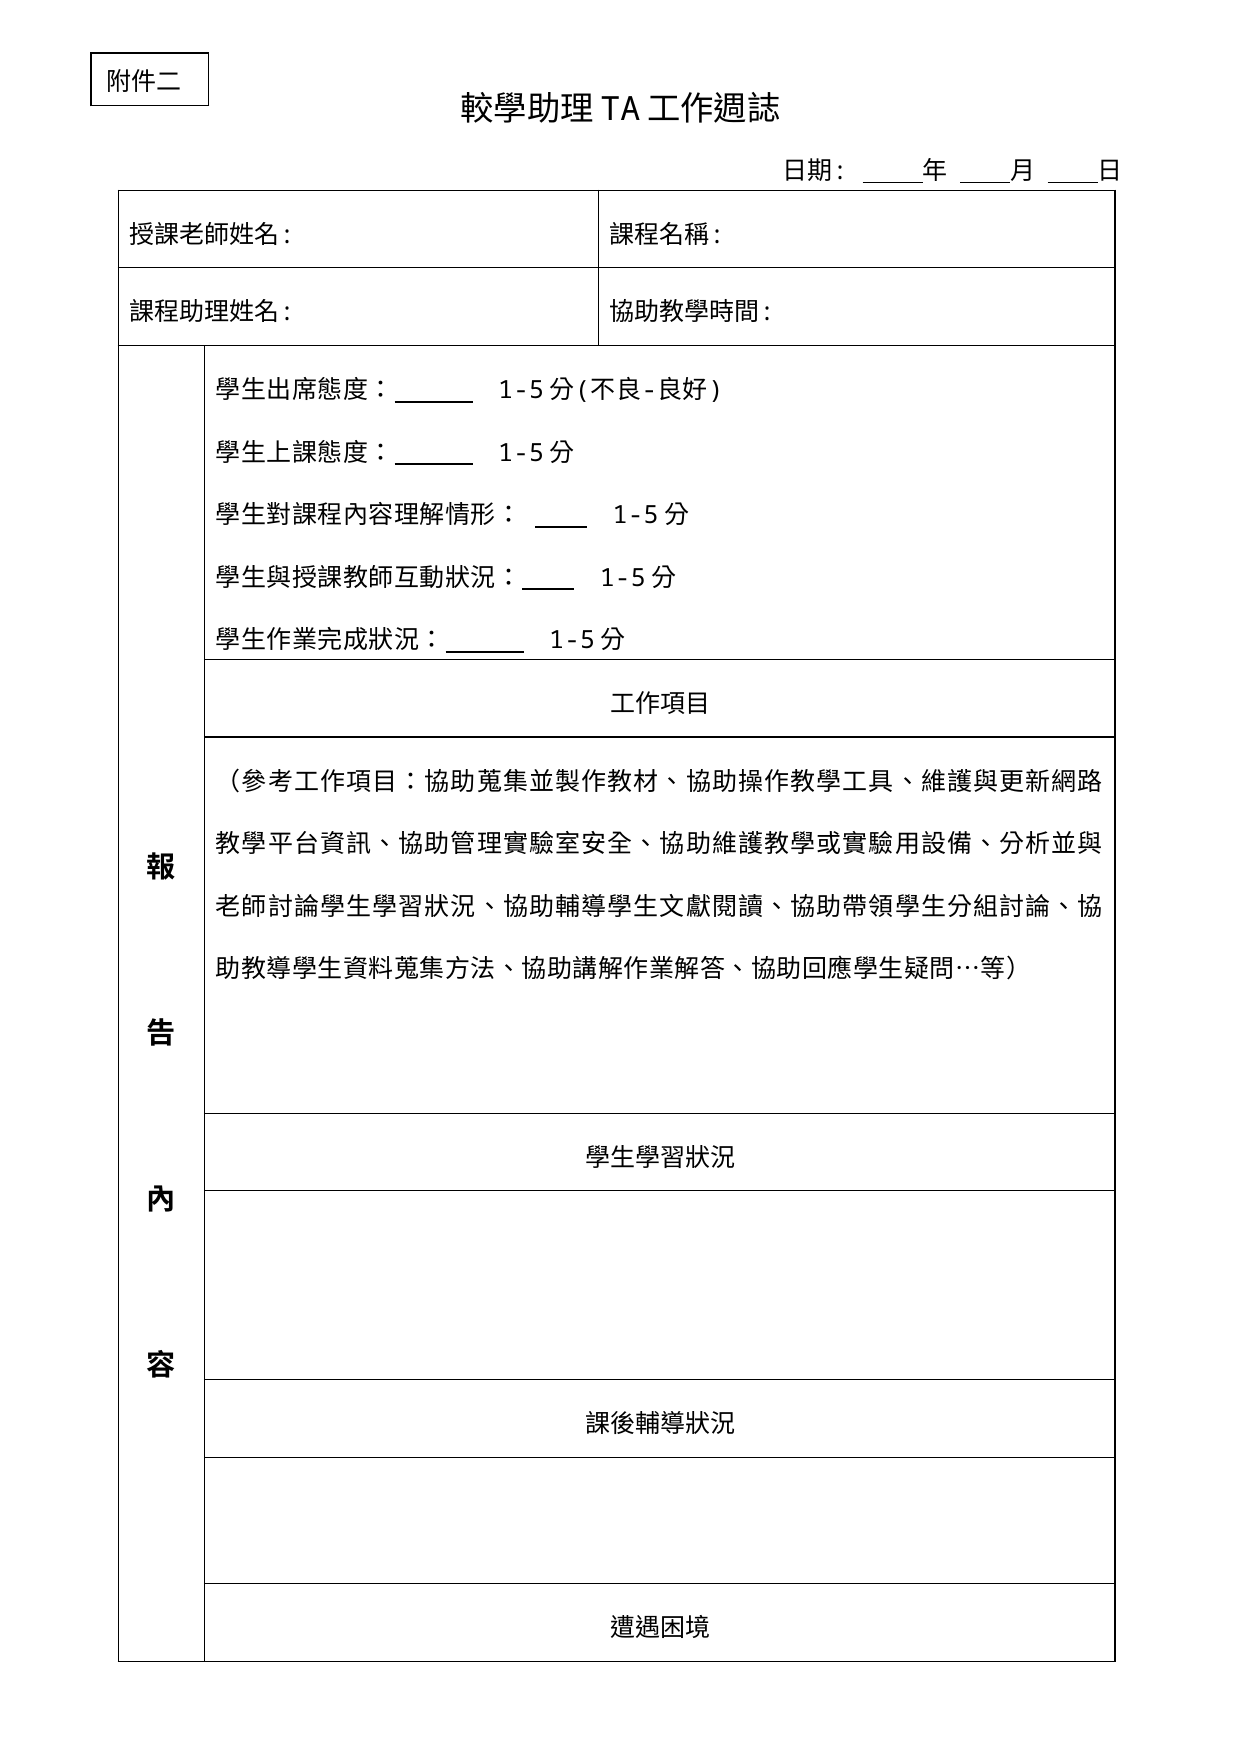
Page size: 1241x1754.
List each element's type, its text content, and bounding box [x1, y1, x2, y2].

table_cell 協助教學時間: [599, 268, 1114, 345]
table_cell [205, 1458, 1114, 1583]
table_cell 課程助理姓名: [119, 268, 598, 345]
text 較學助理TA工作週誌 [118, 64, 1122, 127]
table_cell 報 告 內 容 [119, 346, 204, 1661]
table_header 課程名稱: [599, 191, 1114, 267]
table_cell [205, 1191, 1114, 1379]
table_cell 遭遇困境 [205, 1584, 1114, 1661]
text 日期: 年 月 日 [118, 127, 1122, 189]
table_cell 課後輔導狀況 [205, 1380, 1114, 1457]
table_cell 學生學習狀況 [205, 1114, 1114, 1190]
table_header 授課老師姓名: [119, 191, 598, 267]
table_cell 學生出席態度： 1-5分(不良-良好) 學生上課態度： 1-5分 學生對課程內容理解情形： 1-5分 學生與授課教師互動狀況： 1-5分 學生作業完成狀況： 1-5分 [205, 346, 1114, 659]
table_cell 工作項目 [205, 660, 1114, 736]
table_cell （參考工作項目：協助蒐集並製作教材、協助操作教學工具、維護與更新網路教學平台資訊、協助管理實驗室安全、協助維護教學或實驗用設備、分析並與老師討論學生學習狀況、協助輔導學生文獻閱讀、協助帶領學生分組討論、協助教導學生資料蒐集方法、協助講解作業解答、協助回應學生疑問…等） [205, 738, 1114, 1112]
text 附件二 [107, 61, 193, 97]
text 較學助理TA工作週誌 [92, 54, 208, 105]
